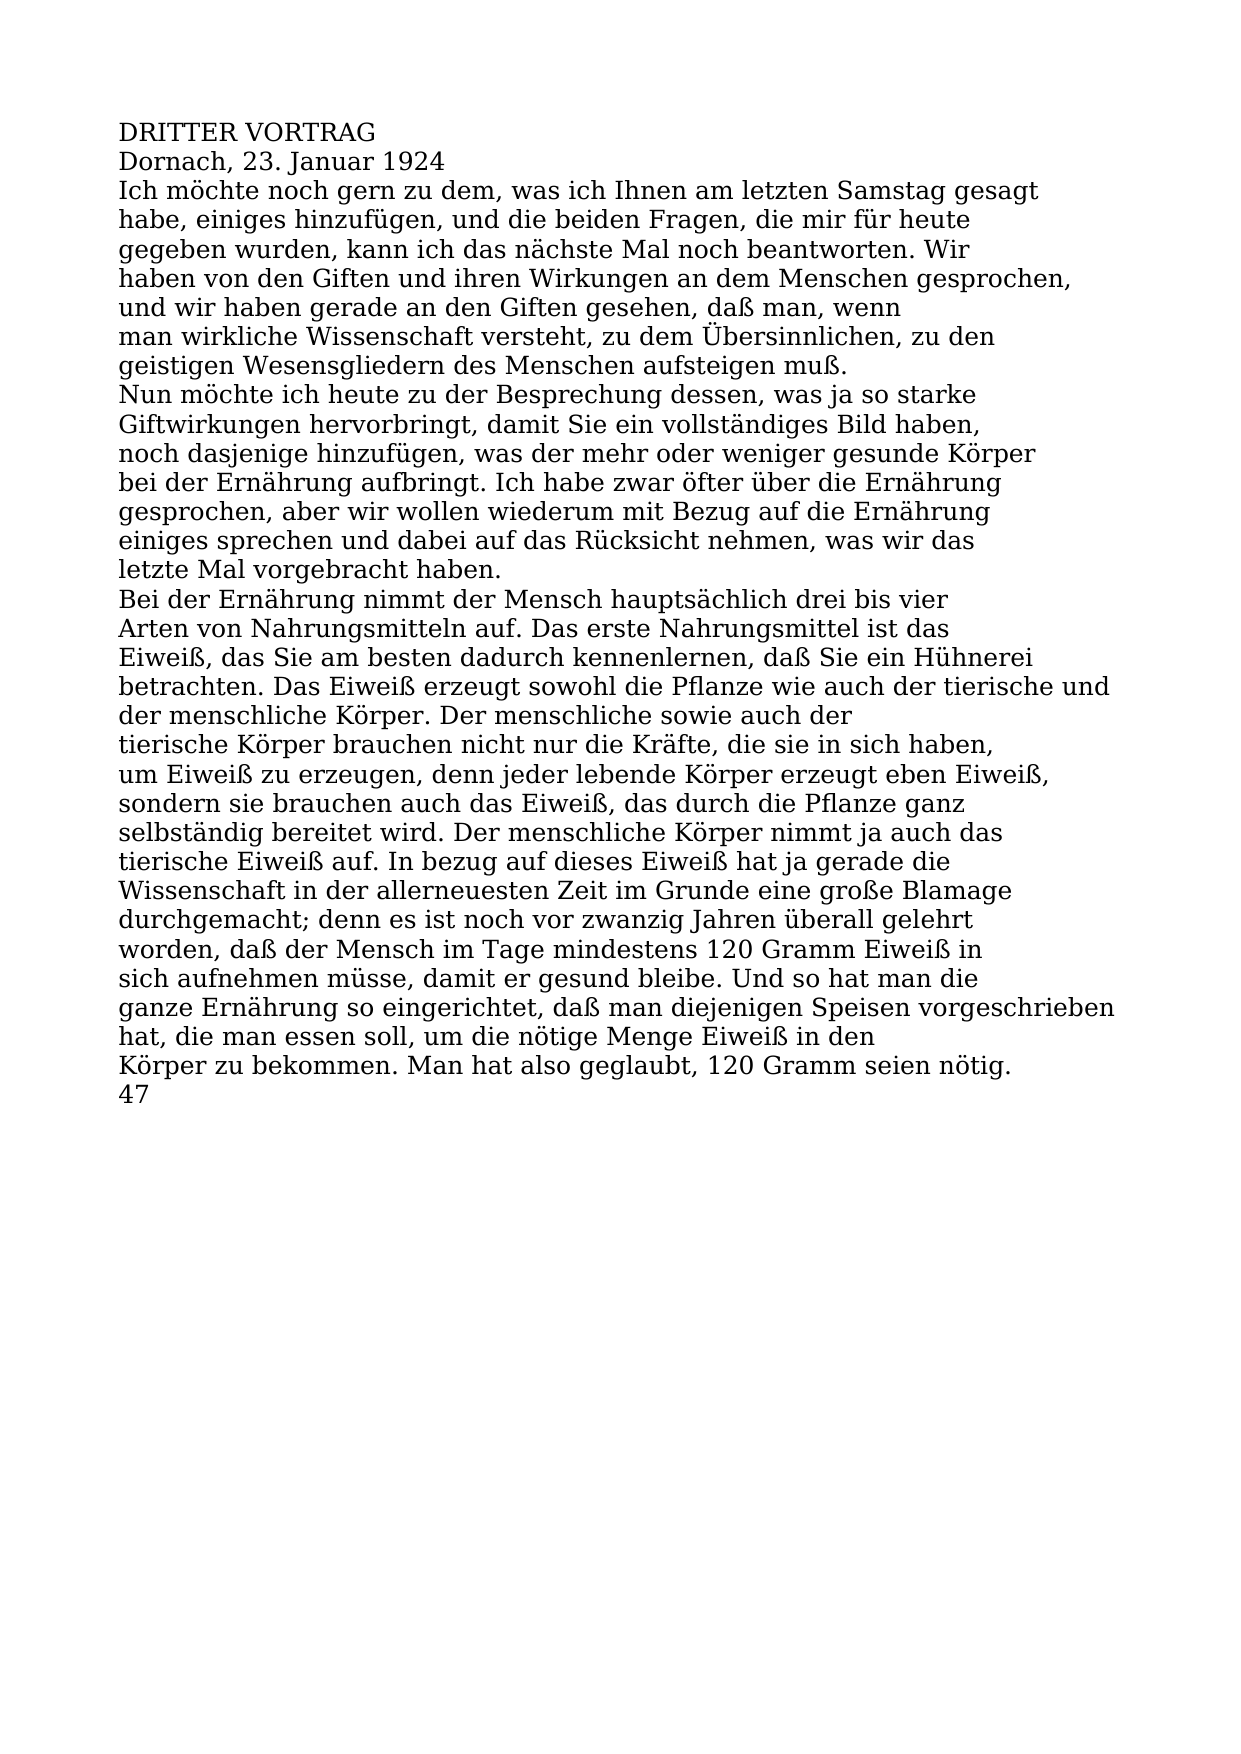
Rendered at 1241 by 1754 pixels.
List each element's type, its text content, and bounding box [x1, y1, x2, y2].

text sondern sie brauchen auch das Eiweiß, das durch die Pflanze ganz [118, 789, 1122, 818]
text sich aufnehmen müsse, damit er gesund bleibe. Und so hat man die [118, 964, 1122, 993]
text Nun möchte ich heute zu der Besprechung dessen, was ja so starke [118, 381, 1122, 410]
text worden, daß der Mensch im Tage mindestens 120 Gramm Eiweiß in [118, 935, 1122, 964]
text geistigen Wesensgliedern des Menschen aufsteigen muß. [118, 351, 1122, 381]
text ganze Ernährung so eingerichtet, daß man diejenigen Speisen vorgeschrieben hat, die man essen soll, um die nötige Menge Eiweiß in den [118, 993, 1122, 1051]
text Körper zu bekommen. Man hat also geglaubt, 120 Gramm seien nötig. [118, 1051, 1122, 1081]
text um Eiweiß zu erzeugen, denn jeder lebende Körper erzeugt eben Eiweiß, [118, 760, 1122, 789]
text DRITTER VORTRAG [118, 118, 1122, 147]
text bei der Ernährung aufbringt. Ich habe zwar öfter über die Ernährung [118, 468, 1122, 497]
text habe, einiges hinzufügen, und die beiden Fragen, die mir für heute [118, 206, 1122, 235]
text tierische Eiweiß auf. In bezug auf dieses Eiweiß hat ja gerade die Wissenschaft in der allerneuesten Zeit im Grunde eine große Blamage [118, 847, 1122, 906]
text Ich möchte noch gern zu dem, was ich Ihnen am letzten Samstag gesagt [118, 176, 1122, 206]
text noch dasjenige hinzufügen, was der mehr oder weniger gesunde Körper [118, 439, 1122, 468]
text Eiweiß, das Sie am besten dadurch kennenlernen, daß Sie ein Hühnerei [118, 643, 1122, 672]
text haben von den Giften und ihren Wirkungen an dem Menschen gesprochen, und wir haben gerade an den Giften gesehen, daß man, wenn [118, 264, 1122, 322]
text letzte Mal vorgebracht haben. [118, 556, 1122, 585]
text durchgemacht; denn es ist noch vor zwanzig Jahren überall gelehrt [118, 906, 1122, 935]
text Bei der Ernährung nimmt der Mensch hauptsächlich drei bis vier [118, 585, 1122, 614]
text Dornach, 23. Januar 1924 [118, 147, 1122, 176]
text man wirkliche Wissenschaft versteht, zu dem Übersinnlichen, zu den [118, 322, 1122, 351]
text gesprochen, aber wir wollen wiederum mit Bezug auf die Ernährung [118, 497, 1122, 526]
text Giftwirkungen hervorbringt, damit Sie ein vollständiges Bild haben, [118, 410, 1122, 439]
text Arten von Nahrungsmitteln auf. Das erste Nahrungsmittel ist das [118, 614, 1122, 643]
text selbständig bereitet wird. Der menschliche Körper nimmt ja auch das [118, 818, 1122, 847]
text 47 [118, 1081, 1122, 1110]
text tierische Körper brauchen nicht nur die Kräfte, die sie in sich haben, [118, 731, 1122, 760]
text gegeben wurden, kann ich das nächste Mal noch beantworten. Wir [118, 235, 1122, 264]
text betrachten. Das Eiweiß erzeugt sowohl die Pflanze wie auch der tierische und der menschliche Körper. Der menschliche sowie auch der [118, 672, 1122, 731]
text einiges sprechen und dabei auf das Rücksicht nehmen, was wir das [118, 526, 1122, 556]
